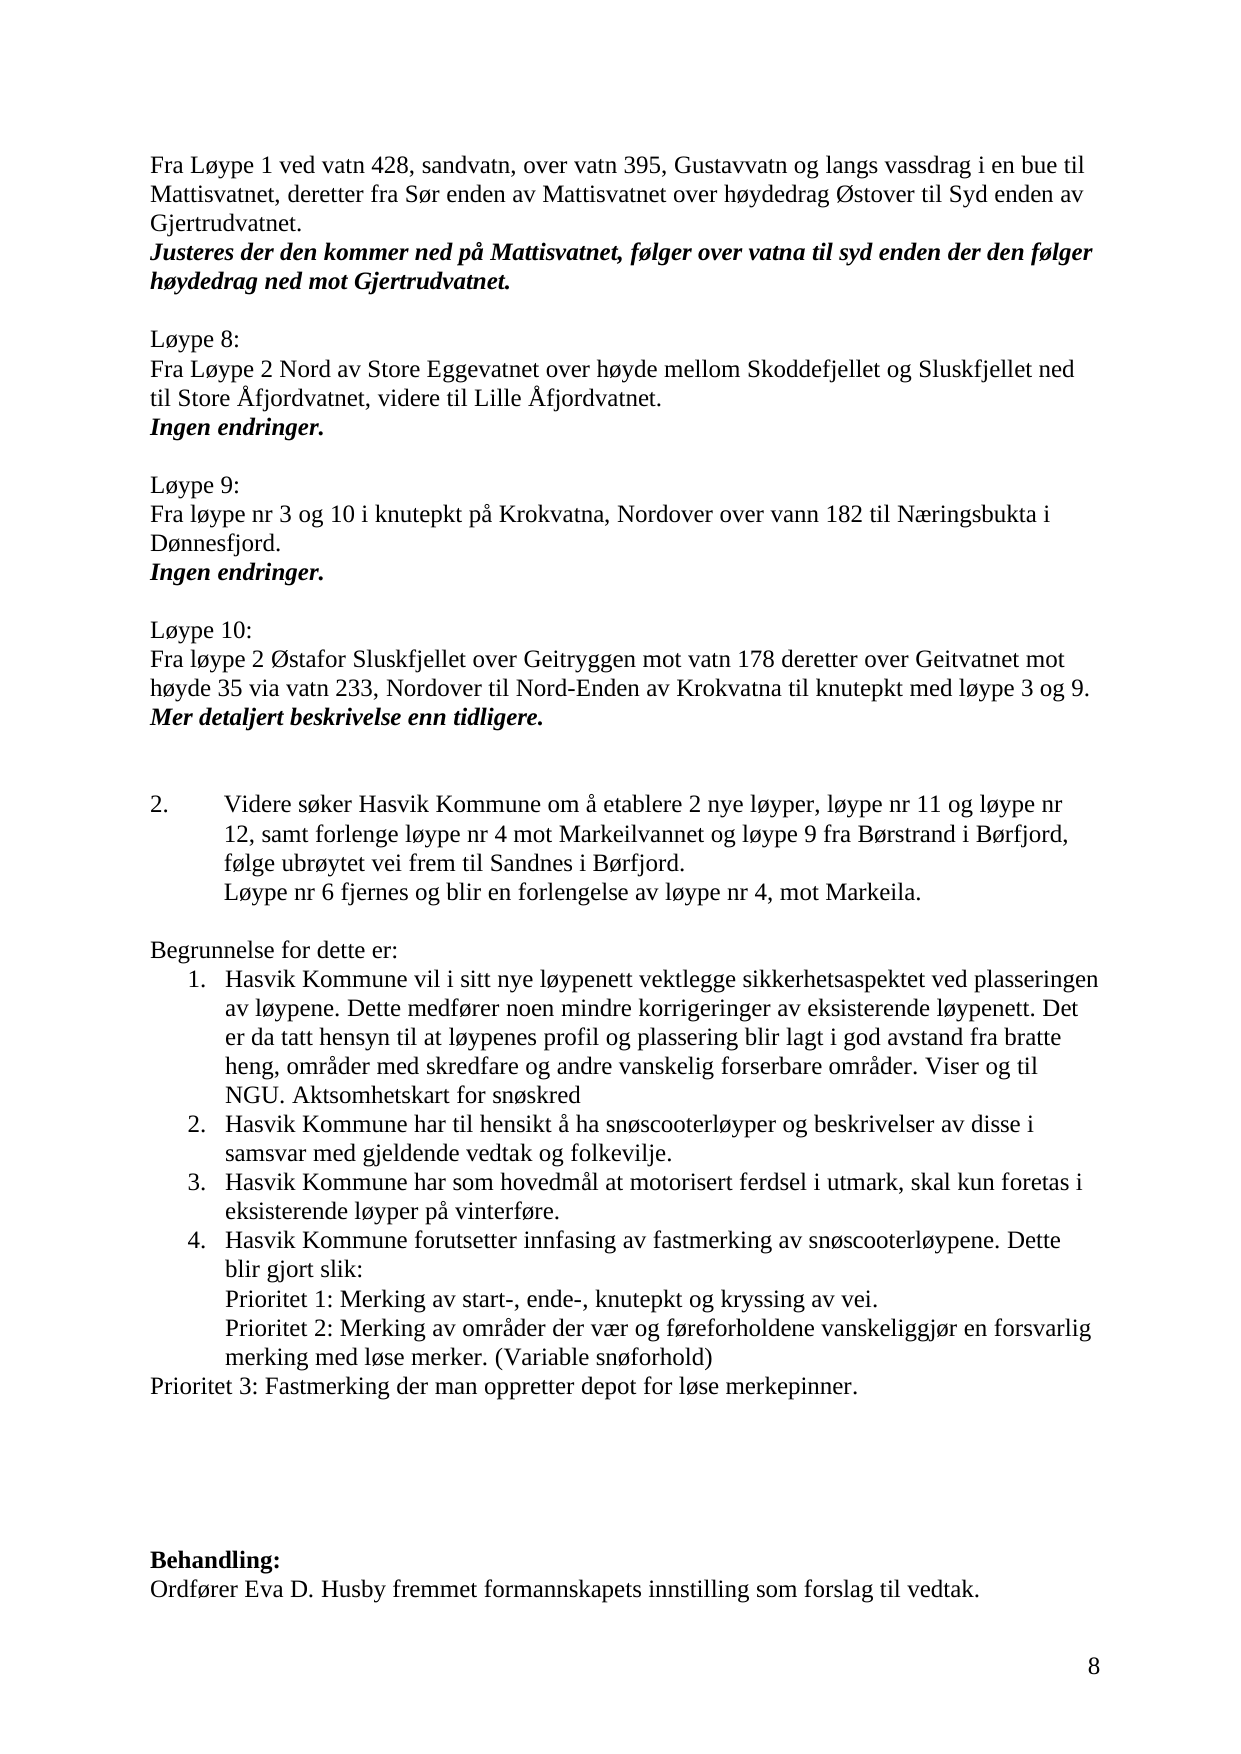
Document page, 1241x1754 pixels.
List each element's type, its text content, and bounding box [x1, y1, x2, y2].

text Løype nr 6 fjernes og blir en forlengelse av løype nr 4, mot Markeila. [150, 877, 1100, 906]
text Mer detaljert beskrivelse enn tidligere. [150, 702, 1100, 731]
text Fra løype nr 3 og 10 i knutepkt på Krokvatna, Nordover over vann 182 til Næringsbukta i Dønnesfjord. [150, 499, 1100, 557]
list Hasvik Kommune har som hovedmål at motorisert ferdsel i utmark, skal kun foretas i eksisterende løyper på vinterføre. [187, 1167, 1100, 1225]
text 2. Videre søker Hasvik Kommune om å etablere 2 nye løyper, løype nr 11 og løype nr 12, samt forlenge løype nr 4 mot Markeilvannet og løype 9 fra Børstrand i Børfjord, følge ubrøytet vei frem til Sandnes i Børfjord. [150, 789, 1100, 877]
text Justeres der den kommer ned på Mattisvatnet, følger over vatna til syd enden der den følger høydedrag ned mot Gjertrudvatnet. [150, 237, 1100, 295]
list Hasvik Kommune forutsetter innfasing av fastmerking av snøscooterløypene. Dette blir gjort slik: [187, 1225, 1100, 1283]
text Ingen endringer. [150, 412, 1100, 441]
text Løype 9: [150, 470, 1100, 499]
text Ordfører Eva D. Husby fremmet formannskapets innstilling som forslag til vedtak. [150, 1574, 1100, 1603]
text Prioritet 1: Merking av start-, ende-, knutepkt og kryssing av vei. [225, 1283, 1100, 1312]
list Hasvik Kommune vil i sitt nye løypenett vektlegge sikkerhetsaspektet ved plasseringen av løypene. Dette medfører noen mindre korrigeringer av eksisterende løypenett. Det er da tatt hensyn til at løypenes profil og plassering blir lagt i god avstand fra bratte heng, områder med skredfare og andre vanskelig forserbare områder. Viser og til NGU. Aktsomhetskart for snøskred [187, 964, 1100, 1109]
text Behandling: [150, 1545, 1100, 1574]
text Begrunnelse for dette er: [150, 935, 1100, 964]
text Fra Løype 1 ved vatn 428, sandvatn, over vatn 395, Gustavvatn og langs vassdrag i en bue til Mattisvatnet, deretter fra Sør enden av Mattisvatnet over høydedrag Østover til Syd enden av Gjertrudvatnet. [150, 150, 1100, 237]
text Fra Løype 2 Nord av Store Eggevatnet over høyde mellom Skoddefjellet og Sluskfjellet ned til Store Åfjordvatnet, videre til Lille Åfjordvatnet. [150, 353, 1100, 412]
list Hasvik Kommune har til hensikt å ha snøscooterløyper og beskrivelser av disse i samsvar med gjeldende vedtak og folkevilje. [187, 1109, 1100, 1167]
text Prioritet 2: Merking av områder der vær og føreforholdene vanskeliggjør en forsvarlig merking med løse merker. (Variable snøforhold) [225, 1312, 1100, 1371]
text Løype 8: [150, 324, 1100, 353]
text Prioritet 3: Fastmerking der man oppretter depot for løse merkepinner. [150, 1371, 1100, 1400]
text Løype 10: [150, 615, 1100, 644]
text Fra løype 2 Østafor Sluskfjellet over Geitryggen mot vatn 178 deretter over Geitvatnet mot høyde 35 via vatn 233, Nordover til Nord-Enden av Krokvatna til knutepkt med løype 3 og 9. [150, 644, 1100, 702]
text Ingen endringer. [150, 557, 1100, 586]
